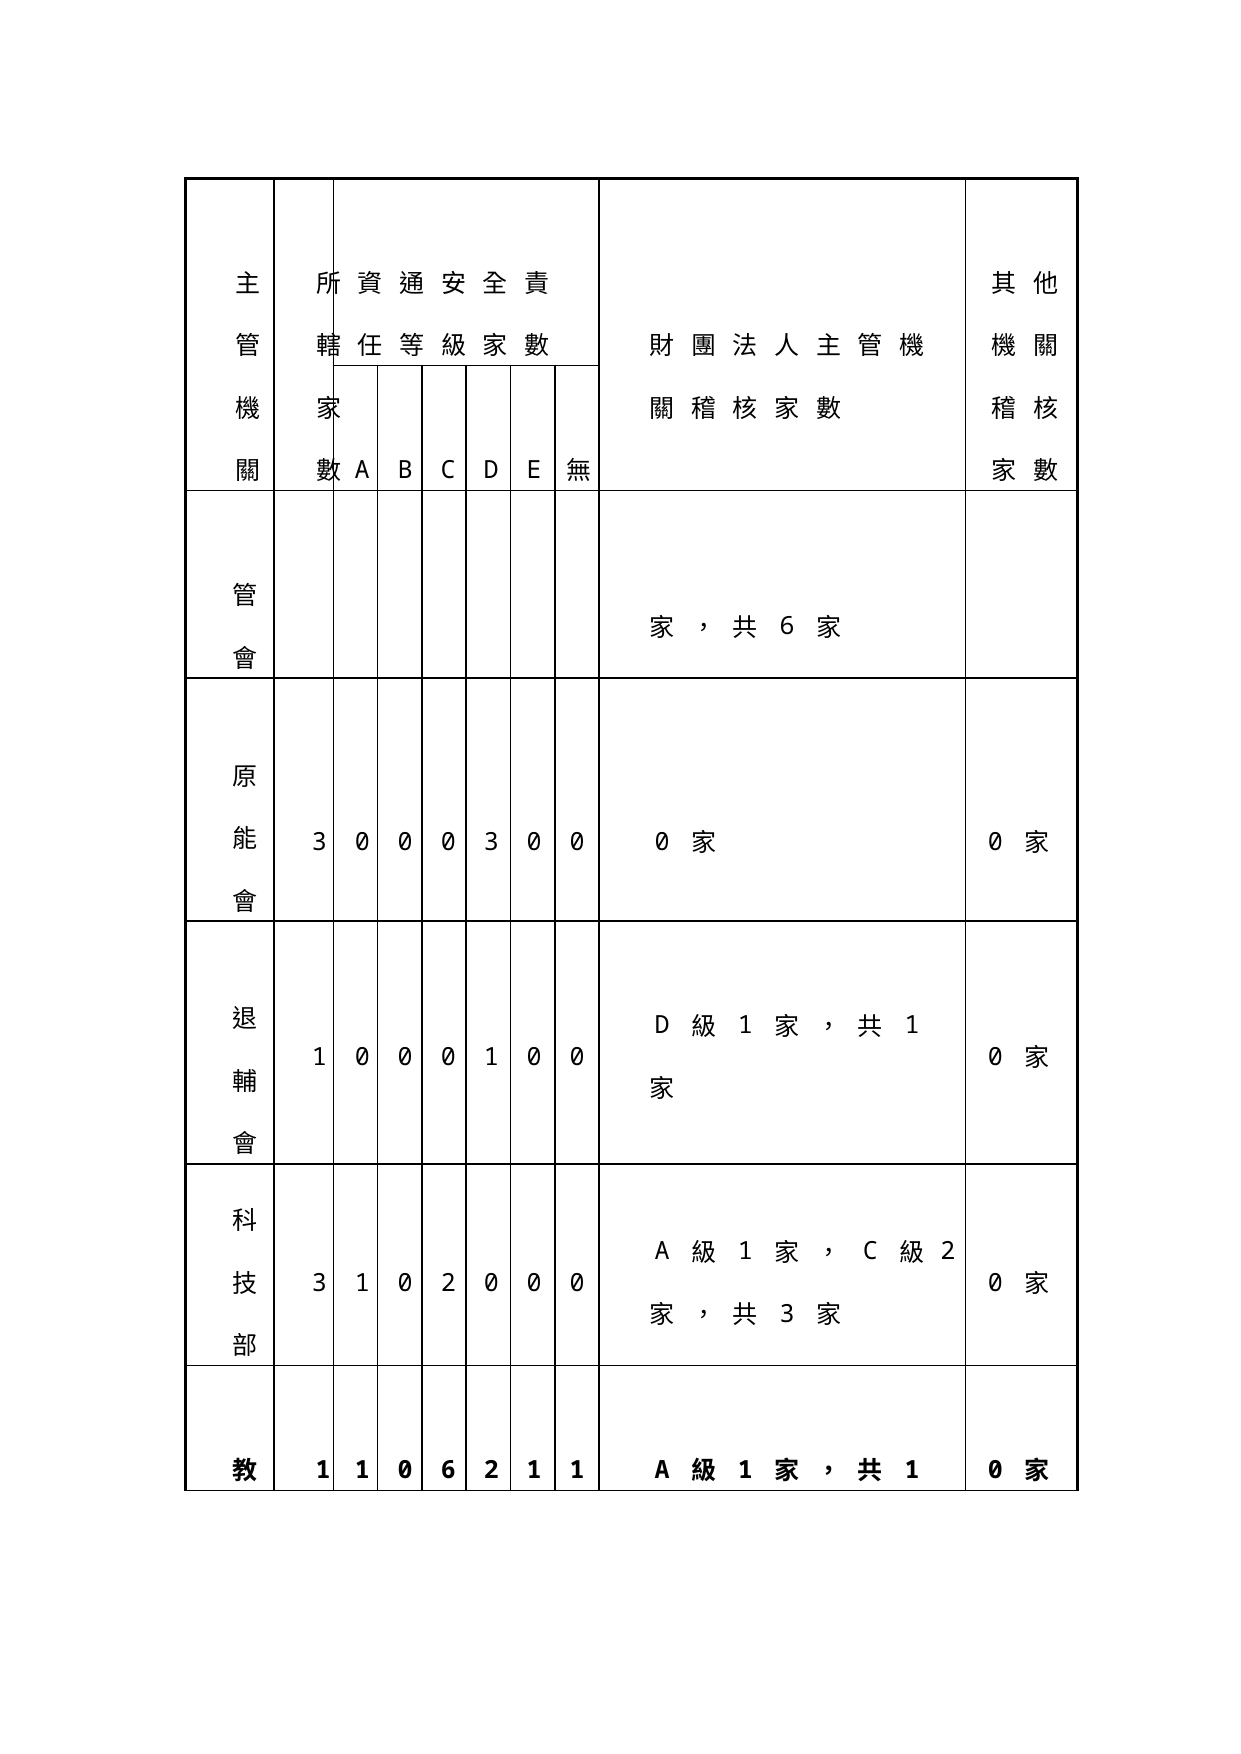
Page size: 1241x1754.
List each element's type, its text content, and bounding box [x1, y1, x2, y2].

table_header 所轄家數 [275, 180, 333, 490]
table_cell A [334, 366, 377, 490]
table_cell [556, 491, 598, 677]
table_cell 退輔會 [187, 922, 273, 1163]
table_cell 2 [467, 1366, 510, 1490]
table_cell 3 [275, 1165, 333, 1365]
table_cell 管會 [187, 491, 273, 677]
table_cell 0家 [966, 1366, 1076, 1490]
table_cell 1 [334, 1165, 377, 1365]
table_cell 0 [378, 1165, 421, 1365]
table_cell 科技部 [187, 1165, 273, 1365]
table_header 其他機關稽核家數 [966, 180, 1076, 490]
table_cell 0 [511, 679, 554, 920]
table_cell 0 [511, 922, 554, 1163]
table_cell 1 [275, 1366, 333, 1490]
table_cell D級1家，共1家 [600, 922, 965, 1163]
table_cell 0 [556, 922, 598, 1163]
table_cell 原能會 [187, 679, 273, 920]
table_cell A級1家，共1 [600, 1366, 965, 1490]
table_cell 3 [275, 679, 333, 920]
table_cell 0 [334, 679, 377, 920]
table_cell 0 [467, 1165, 510, 1365]
table_cell 教 [187, 1366, 273, 1490]
table_cell A級1家，C級2家，共3家 [600, 1165, 965, 1365]
table_cell 0 [378, 1366, 421, 1490]
table_cell 0 [556, 1165, 598, 1365]
table_cell 3 [467, 679, 510, 920]
table_cell 0家 [966, 679, 1076, 920]
table_cell 1 [334, 1366, 377, 1490]
table_cell [511, 491, 554, 677]
table_cell 0 [423, 922, 465, 1163]
table_cell 0 [423, 679, 465, 920]
table_cell 6 [423, 1366, 465, 1490]
table_cell B [378, 366, 421, 490]
table_cell 家，共6家 [600, 491, 965, 677]
table_cell [966, 491, 1076, 677]
table_cell E [511, 366, 554, 490]
table_cell 0 [556, 679, 598, 920]
table_cell 0 [378, 922, 421, 1163]
table_header 主管 機關 [187, 180, 273, 490]
table_cell 0 [511, 1165, 554, 1365]
table_cell [423, 491, 465, 677]
table_cell 0家 [966, 1165, 1076, 1365]
table_cell 1 [556, 1366, 598, 1490]
table_cell 0 [334, 922, 377, 1163]
table_cell 1 [511, 1366, 554, 1490]
table_cell 0家 [966, 922, 1076, 1163]
table_cell [378, 491, 421, 677]
table_cell 2 [423, 1165, 465, 1365]
table_cell D [467, 366, 510, 490]
table_cell C [423, 366, 465, 490]
table_header 財團法人主管機關稽核家數 [600, 180, 965, 490]
table_cell 1 [275, 922, 333, 1163]
table_cell 0 [378, 679, 421, 920]
table_cell [334, 491, 377, 677]
table_cell 無 [556, 366, 598, 490]
table_cell [467, 491, 510, 677]
table_cell 0家 [600, 679, 965, 920]
table_cell 1 [467, 922, 510, 1163]
table_header 資通安全責任等級家數 [334, 180, 598, 365]
table_cell [275, 491, 333, 677]
